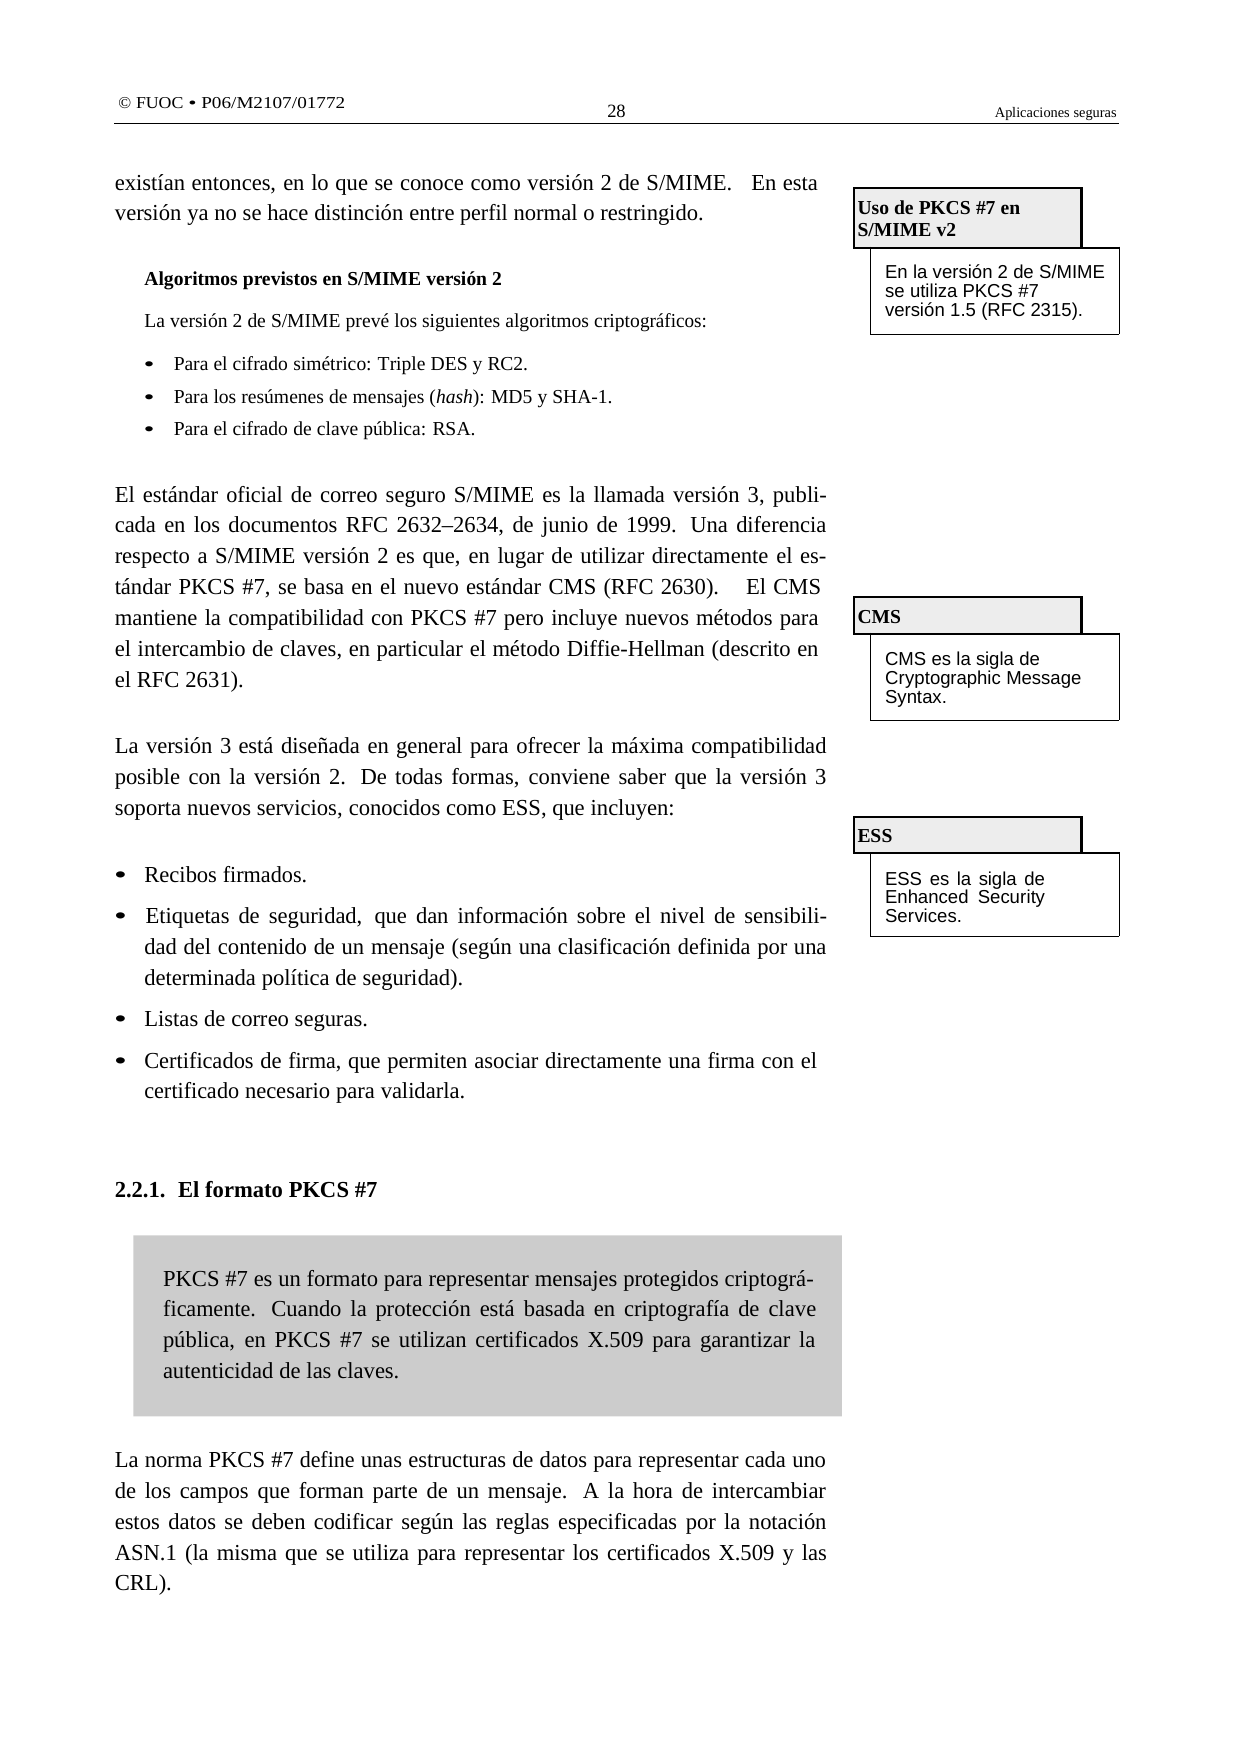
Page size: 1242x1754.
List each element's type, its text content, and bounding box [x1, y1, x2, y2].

table_header [1083, 187, 1119, 247]
text 2.2.1. El formato PKCS #7 [114, 1177, 1135, 1202]
text 28 Aplicaciones seguras [607, 100, 1135, 121]
text el intercambio de claves, en particular el método Diffie-Hellman (descrito en [114, 636, 854, 661]
text • Para los resúmenes de mensajes (hash): MD5 y SHA-1. [144, 386, 1135, 407]
text El estándar oficial de correo seguro S/MIME es la llamada versión 3, publi- cada en los documentos RFC 2632–2634, de junio de 1999. Una diferencia respecto a S/MIME versión 2 es que, en lugar de utilizar directamente el es- tándar PKCS #7, se basa en el nuevo estándar CMS (RFC 2630). El CMS [114, 482, 827, 599]
text La versión 3 está diseñada en general para ofrecer la máxima compatibilidad posible con la versión 2. De todas formas, conviene saber que la versión 3 soporta nuevos servicios, conocidos como ESS, que incluyen: [114, 733, 827, 820]
table_header [1083, 596, 1119, 633]
table_header ESS [855, 818, 1080, 852]
text versión ya no se hace distinción entre perfil normal o restringido. [114, 200, 853, 226]
text existían entonces, en lo que se conoce como versión 2 de S/MIME. En esta [114, 172, 1135, 195]
text • Certificados de firma, que permiten asociar directamente una firma con el certificado necesario para validarla. [114, 1047, 845, 1104]
table_cell [854, 854, 870, 936]
table_header Uso de PKCS #7 en S/MIME v2 [855, 189, 1080, 247]
text La versión 2 de S/MIME prevé los siguientes algoritmos criptográficos: [144, 310, 854, 332]
table_cell [854, 249, 870, 334]
table_cell ESS es la sigla de Enhanced Security Services. [871, 854, 1119, 936]
text Algoritmos previstos en S/MIME versión 2 [144, 267, 854, 289]
text mantiene la compatibilidad con PKCS #7 pero incluye nuevos métodos para [114, 605, 853, 630]
text La norma PKCS #7 define unas estructuras de datos para representar cada uno de los campos que forman parte de un mensaje. A la hora de intercambiar estos datos se deben codificar según las reglas especificadas por la notación ASN.1 (la misma que se utiliza para representar los certificados X.509 y las CRL). [114, 1447, 827, 1596]
table_cell En la versión 2 de S/MIME se utiliza PKCS #7 versión 1.5 (RFC 2315). [871, 249, 1119, 334]
text • Para el cifrado simétrico: Triple DES y RC2. [144, 353, 1135, 375]
table_cell CMS es la sigla de Cryptographic Message Syntax. [871, 635, 1119, 720]
text © FUOC • P06/M2107/01772 [118, 93, 351, 112]
text • Para el cifrado de clave pública: RSA. [144, 418, 1135, 440]
text • Listas de correo seguras. [114, 1006, 1135, 1031]
table_cell [854, 635, 870, 720]
text PKCS #7 es un formato para representar mensajes protegidos criptográ- [842, 1268, 1135, 1291]
table_header [1083, 816, 1119, 852]
text el RFC 2631). [114, 667, 854, 692]
text [1120, 667, 1135, 692]
text • Etiquetas de seguridad, que dan información sobre el nivel de sensibili- dad del contenido de un mensaje (según una clasificación definida por una determinada política de seguridad). [114, 903, 827, 990]
text • Recibos firmados. [114, 864, 854, 887]
table_header CMS [855, 598, 1080, 633]
